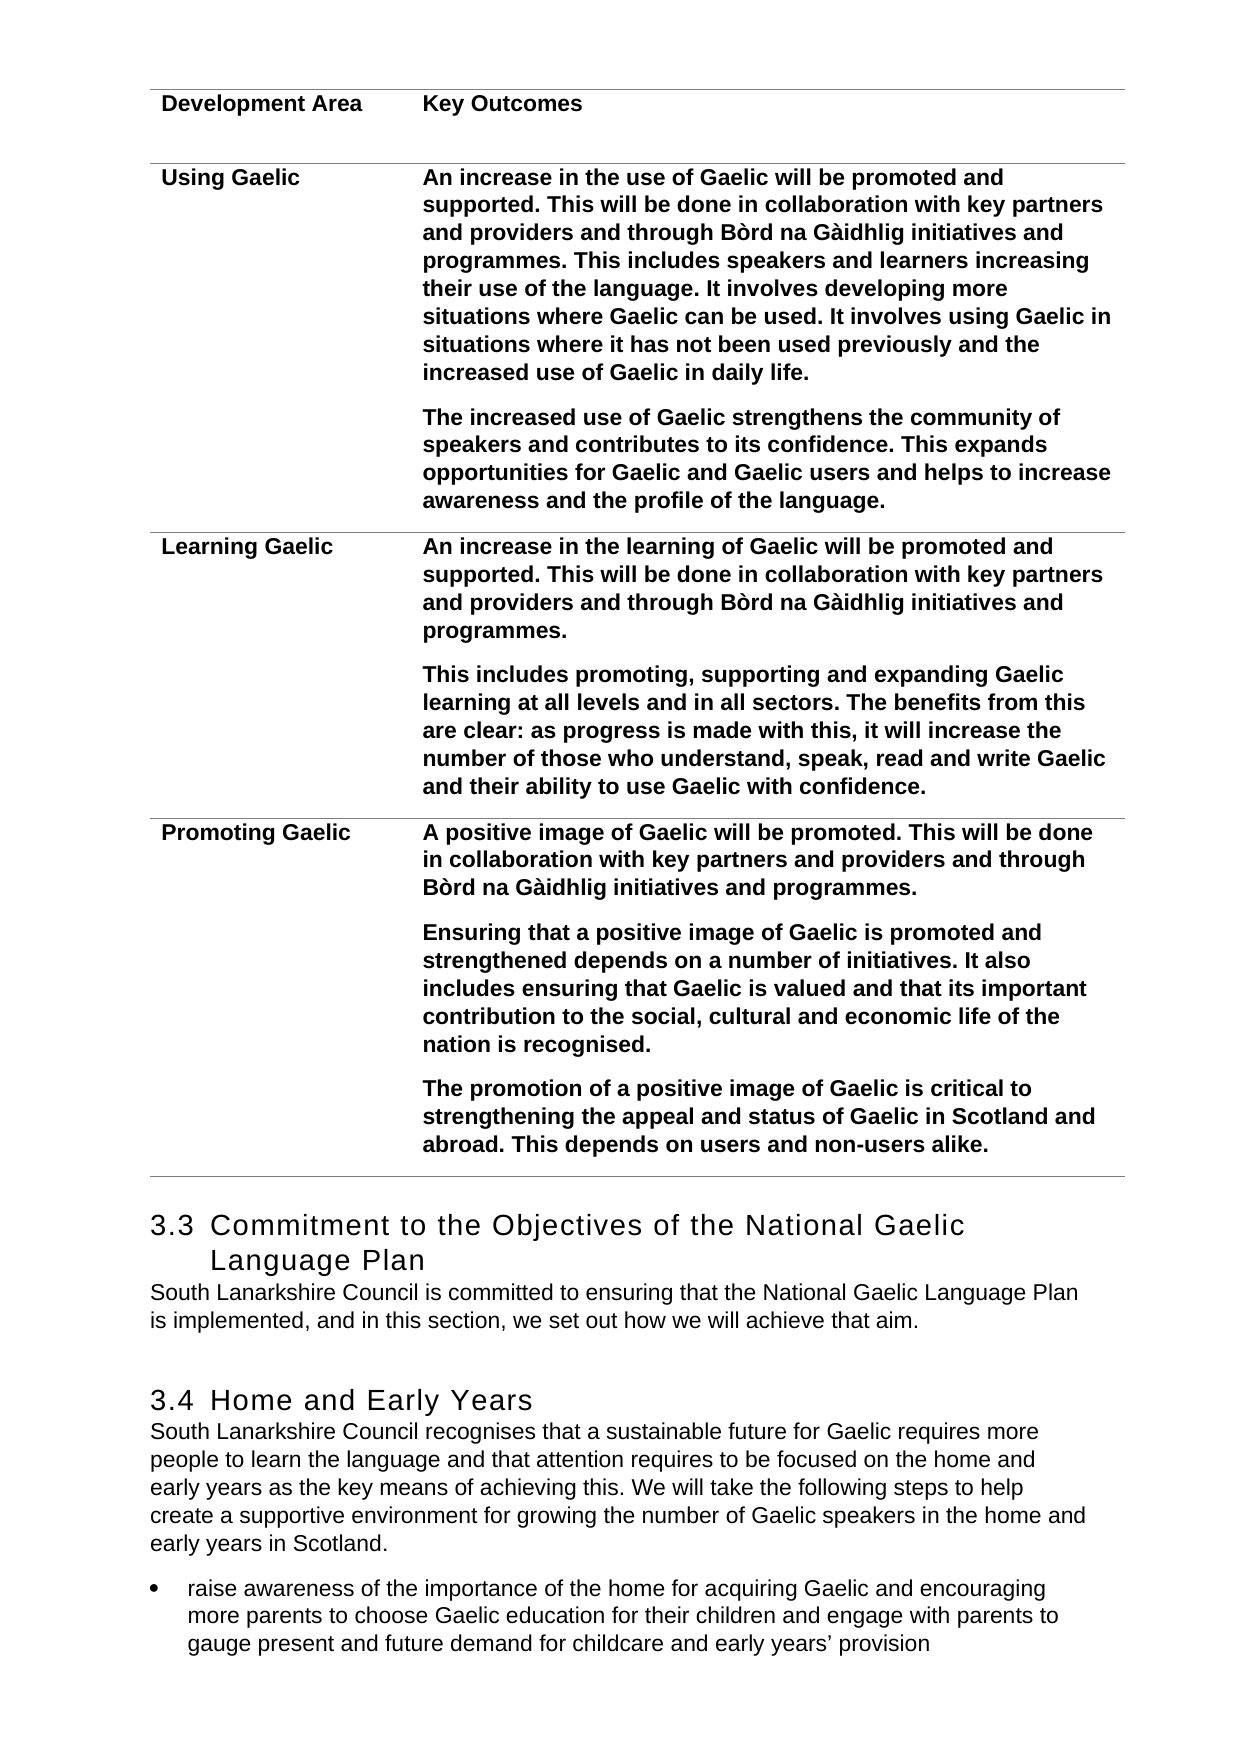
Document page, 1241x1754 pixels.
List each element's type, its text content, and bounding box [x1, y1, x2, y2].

list raise awareness of the importance of the home for acquiring Gaelic and encouraging more parents to choose Gaelic education for their children and engage with parents to gauge present and future demand for childcare and early years’ provision [150, 1574, 1090, 1657]
text South Lanarkshire Council is committed to ensuring that the National Gaelic Language Plan is implemented, and in this section, we set out how we will achieve that aim. [150, 1279, 1090, 1333]
table_cell An increase in the use of Gaelic will be promoted and supported. This will be done in collaboration with key partners and providers and through Bòrd na Gàidhlig initiatives and programmes. This includes speakers and learners increasing their use of the language. It involves developing more situations where Gaelic can be used. It involves using Gaelic in situations where it has not been used previously and the increased use of Gaelic in daily life. The increased use of Gaelic strengthens the community of speakers and contributes to its confidence. This expands opportunities for Gaelic and Gaelic users and helps to increase awareness and the profile of the language. [411, 164, 1124, 532]
table_cell Promoting Gaelic [150, 819, 411, 1176]
text South Lanarkshire Council recognises that a sustainable future for Gaelic requires more people to learn the language and that attention requires to be focused on the home and early years as the key means of achieving this. We will take the following steps to help create a supportive environment for growing the number of Gaelic speakers in the home and early years in Scotland. [150, 1418, 1090, 1556]
table_cell Learning Gaelic [150, 533, 411, 817]
table_header Development Area [150, 90, 411, 162]
table_cell A positive image of Gaelic will be promoted. This will be done in collaboration with key partners and providers and through Bòrd na Gàidhlig initiatives and programmes. Ensuring that a positive image of Gaelic is promoted and strengthened depends on a number of initiatives. It also includes ensuring that Gaelic is valued and that its important contribution to the social, cultural and economic life of the nation is recognised. The promotion of a positive image of Gaelic is critical to strengthening the appeal and status of Gaelic in Scotland and abroad. This depends on users and non-users alike. [411, 819, 1124, 1176]
table_cell Using Gaelic [150, 164, 411, 532]
table_header Key Outcomes [411, 90, 1124, 162]
table_cell An increase in the learning of Gaelic will be promoted and supported. This will be done in collaboration with key partners and providers and through Bòrd na Gàidhlig initiatives and programmes. This includes promoting, supporting and expanding Gaelic learning at all levels and in all sectors. The benefits from this are clear: as progress is made with this, it will increase the number of those who understand, speak, read and write Gaelic and their ability to use Gaelic with confidence. [411, 533, 1124, 817]
subtitle Commitment to the Objectives of the National Gaelic Language Plan [150, 1208, 1090, 1277]
subtitle Home and Early Years [150, 1383, 1090, 1416]
